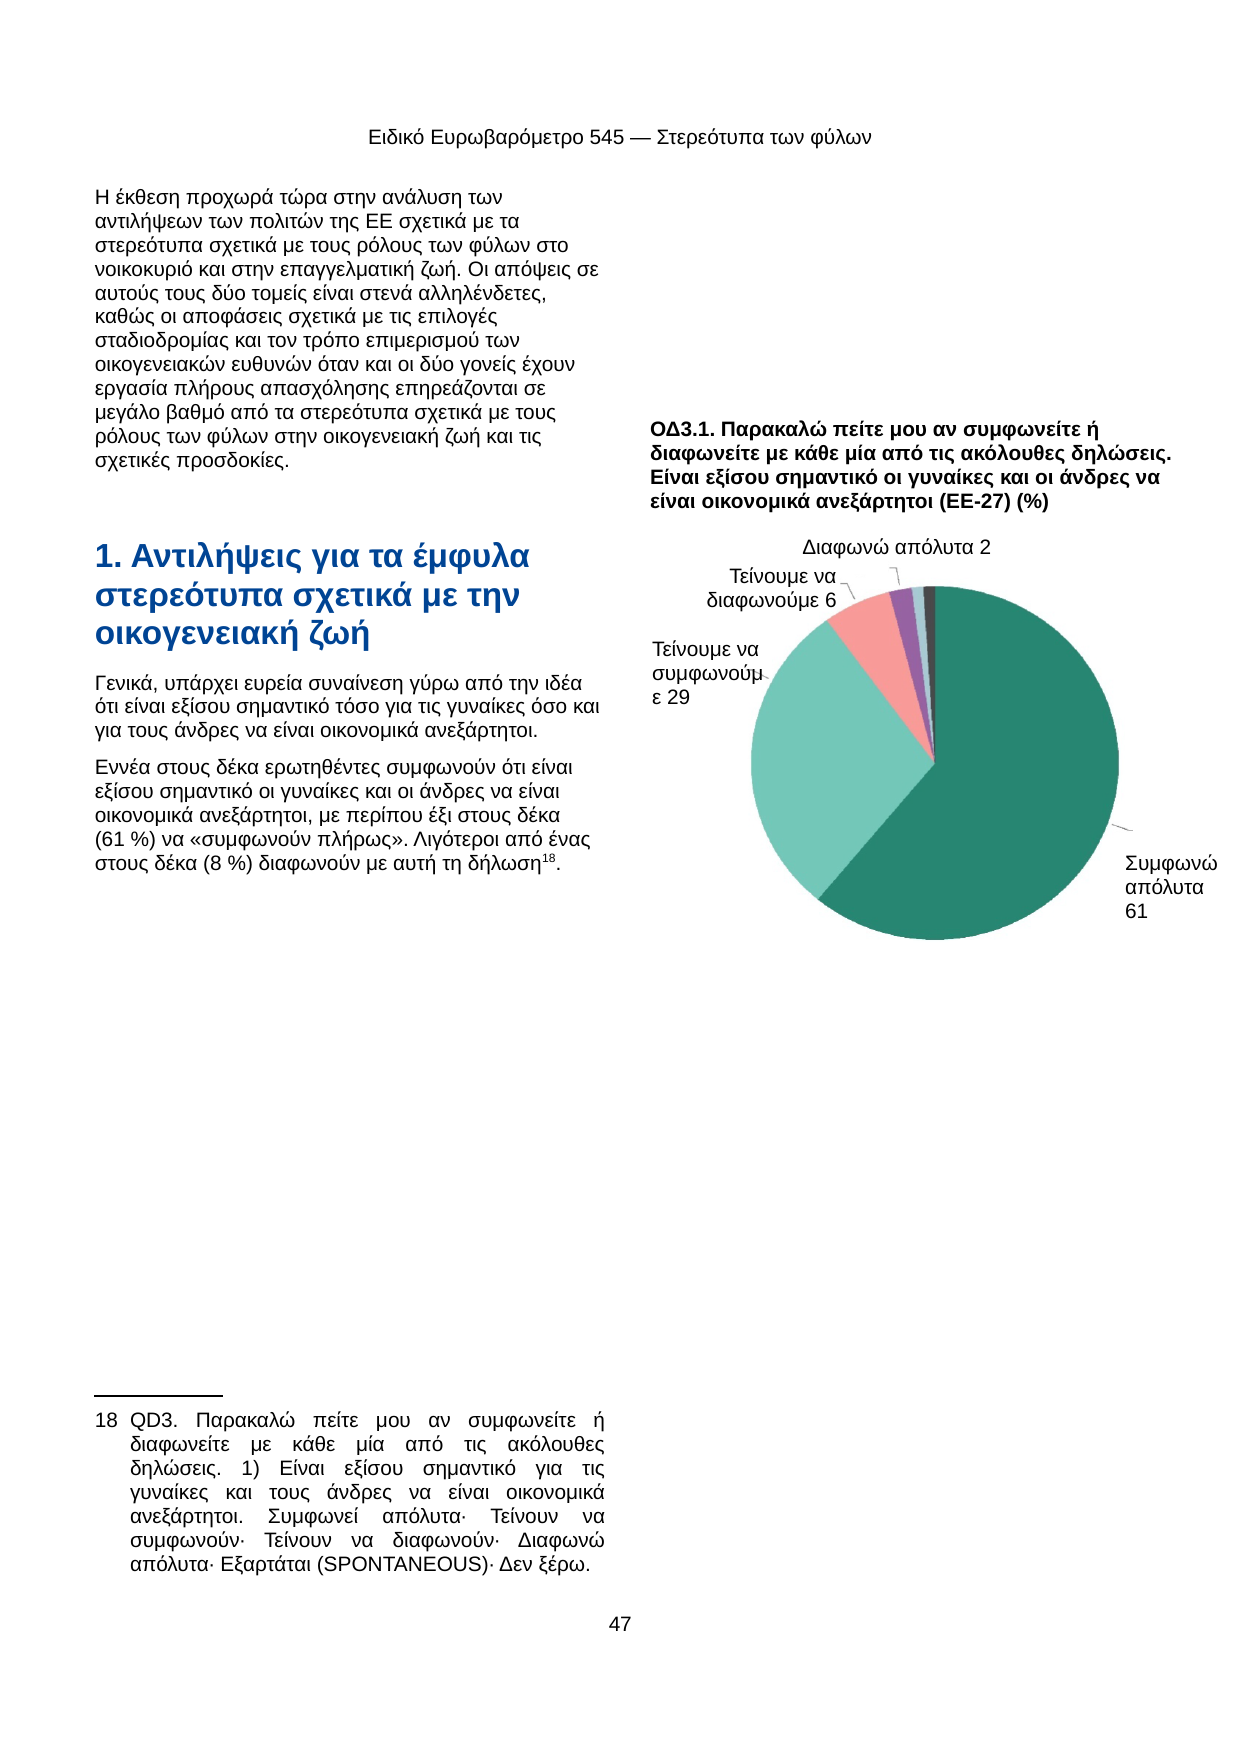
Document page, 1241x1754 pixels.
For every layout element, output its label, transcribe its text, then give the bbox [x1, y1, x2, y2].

text QD3. Παρακαλώ πείτε μου αν συμφωνείτε ή διαφωνείτε με κάθε μία από τις ακόλουθες δηλώσεις. 1) Είναι εξίσου σημαντικό για τις γυναίκες και τους άνδρες να είναι οικονομικά ανεξάρτητοι. Συμφωνεί απόλυτα· Τείνουν να συμφωνούν· Τείνουν να διαφωνούν· Διαφωνώ απόλυτα· Εξαρτάται (SPONTANEOUS)· Δεν ξέρω. [94, 1408, 605, 1576]
picture [1128, 905, 1133, 917]
picture [725, 558, 1133, 946]
text Η έκθεση προχωρά τώρα στην ανάλυση των αντιλήψεων των πολιτών της ΕΕ σχετικά με τα στερεότυπα σχετικά με τους ρόλους των φύλων στο νοικοκυριό και στην επαγγελματική ζωή. Οι απόψεις σε αυτούς τους δύο τομείς είναι στενά αλληλένδετες, καθώς οι αποφάσεις σχετικά με τις επιλογές σταδιοδρομίας και τον τρόπο επιμερισμού των οικογενειακών ευθυνών όταν και οι δύο γονείς έχουν εργασία πλήρους απασχόλησης επηρεάζονται σε μεγάλο βαθμό από τα στερεότυπα σχετικά με τους ρόλους των φύλων στην οικογενειακή ζωή και τις σχετικές προσδοκίες. [94, 184, 605, 472]
text Εννέα στους δέκα ερωτηθέντες συμφωνούν ότι είναι εξίσου σημαντικό οι γυναίκες και οι άνδρες να είναι οικονομικά ανεξάρτητοι, με περίπου έξι στους δέκα (61 %) να «συμφωνούν πλήρως». Λιγότεροι από ένας στους δέκα (8 %) διαφωνούν με αυτή τη δήλωση. [94, 755, 605, 875]
text Γενικά, υπάρχει ευρεία συναίνεση γύρω από την ιδέα ότι είναι εξίσου σημαντικό τόσο για τις γυναίκες όσο και για τους άνδρες να είναι οικονομικά ανεξάρτητοι. [94, 670, 605, 742]
subtitle 1. Αντιλήψεις για τα έμφυλα στερεότυπα σχετικά με την οικογενειακή ζωή [94, 536, 605, 651]
